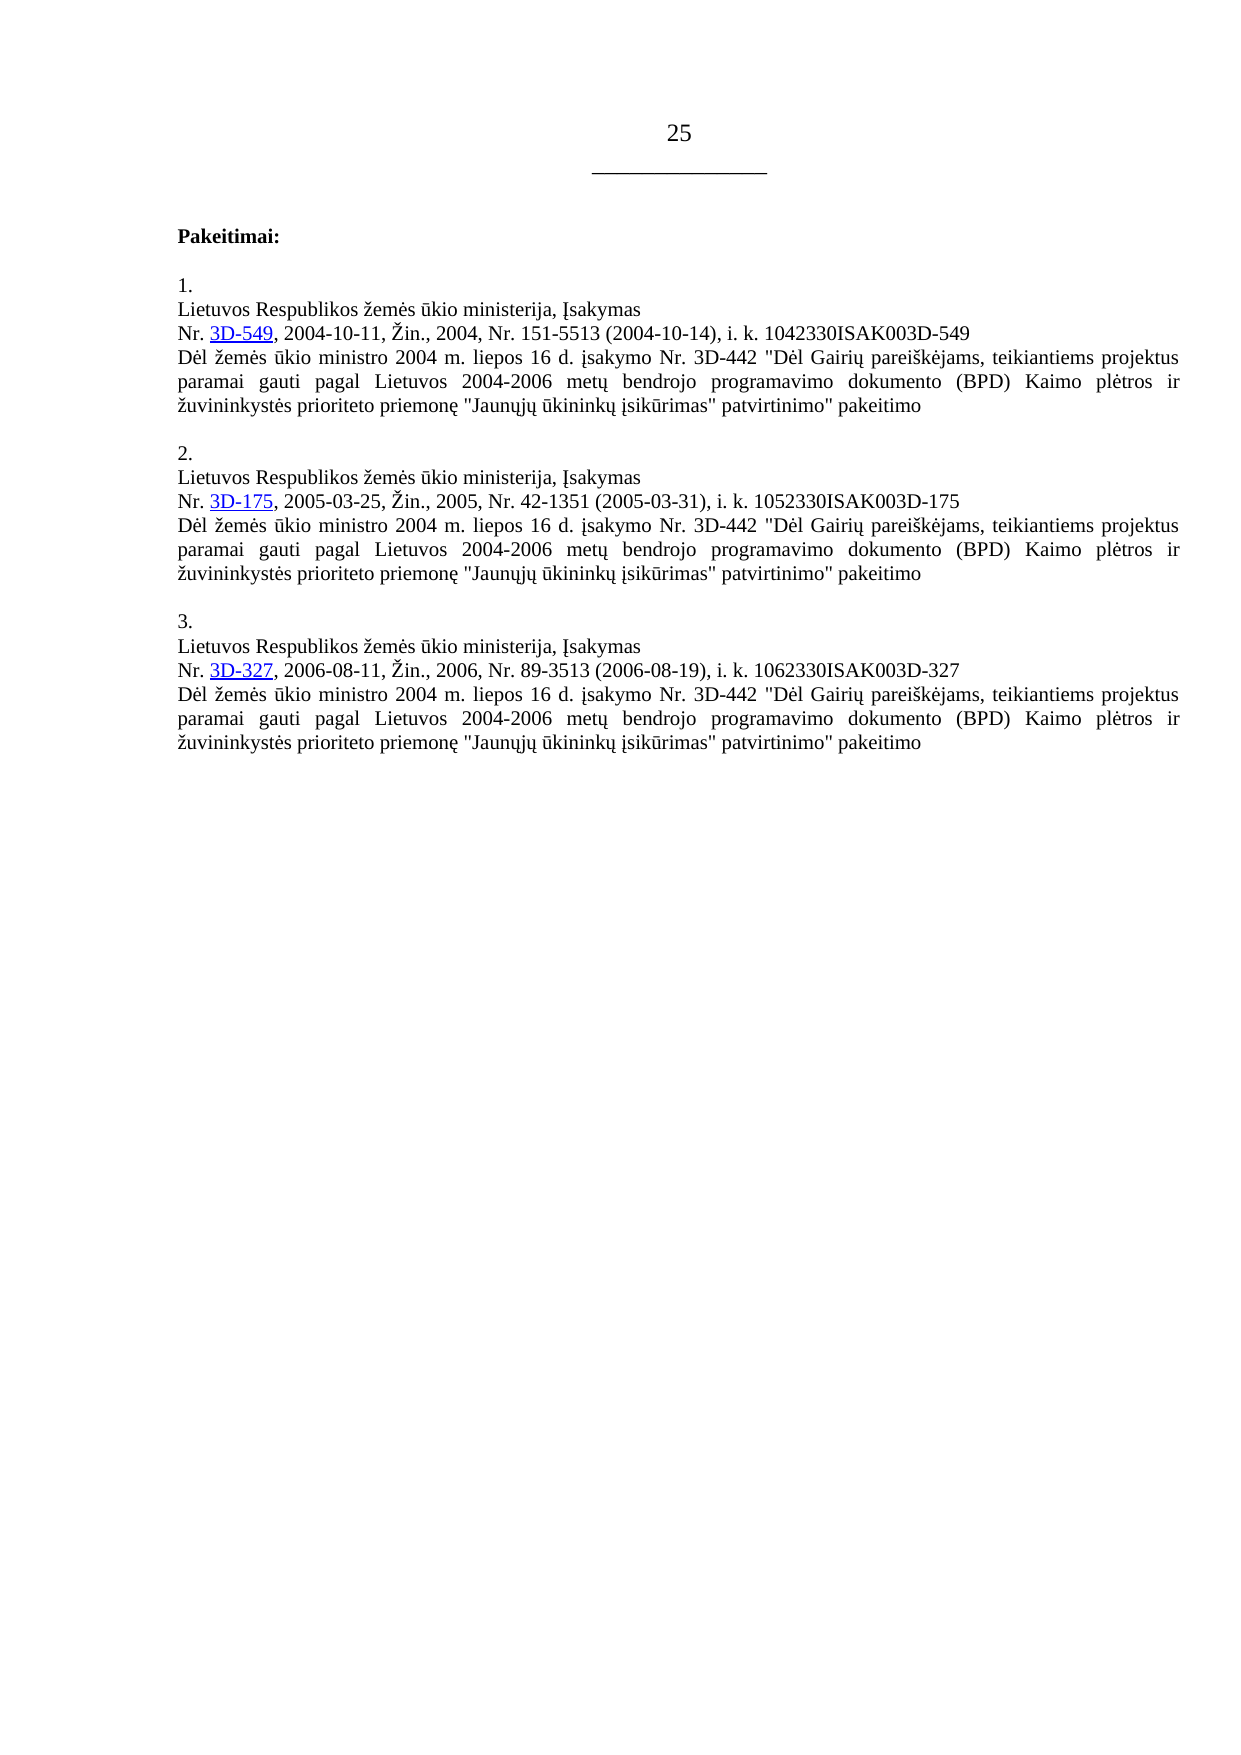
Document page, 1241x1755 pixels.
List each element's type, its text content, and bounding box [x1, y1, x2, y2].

text 2. [177, 441, 1181, 465]
text 1. [177, 273, 1181, 297]
text Dėl žemės ūkio ministro 2004 m. liepos 16 d. įsakymo Nr. 3D-442 "Dėl Gairių pareiškėjams, teikiantiems projektus paramai gauti pagal Lietuvos 2004-2006 metų bendrojo programavimo dokumento (BPD) Kaimo plėtros ir žuvininkystės prioriteto priemonę "Jaunųjų ūkininkų įsikūrimas" patvirtinimo" pakeitimo [177, 345, 1181, 417]
text Lietuvos Respublikos žemės ūkio ministerija, Įsakymas [177, 633, 1181, 658]
text Nr. 3D-549, 2004-10-11, Žin., 2004, Nr. 151-5513 (2004-10-14), i. k. 1042330ISAK003D-549 [177, 321, 1181, 345]
text ______________ [177, 148, 1181, 176]
text Lietuvos Respublikos žemės ūkio ministerija, Įsakymas [177, 297, 1181, 321]
text Nr. 3D-327, 2006-08-11, Žin., 2006, Nr. 89-3513 (2006-08-19), i. k. 1062330ISAK003D-327 [177, 658, 1181, 682]
text Nr. 3D-175, 2005-03-25, Žin., 2005, Nr. 42-1351 (2005-03-31), i. k. 1052330ISAK003D-175 [177, 489, 1181, 513]
text Dėl žemės ūkio ministro 2004 m. liepos 16 d. įsakymo Nr. 3D-442 "Dėl Gairių pareiškėjams, teikiantiems projektus paramai gauti pagal Lietuvos 2004-2006 metų bendrojo programavimo dokumento (BPD) Kaimo plėtros ir žuvininkystės prioriteto priemonę "Jaunųjų ūkininkų įsikūrimas" patvirtinimo" pakeitimo [177, 513, 1181, 585]
text 3. [177, 609, 1181, 633]
text Pakeitimai: [177, 224, 1181, 248]
text Dėl žemės ūkio ministro 2004 m. liepos 16 d. įsakymo Nr. 3D-442 "Dėl Gairių pareiškėjams, teikiantiems projektus paramai gauti pagal Lietuvos 2004-2006 metų bendrojo programavimo dokumento (BPD) Kaimo plėtros ir žuvininkystės prioriteto priemonę "Jaunųjų ūkininkų įsikūrimas" patvirtinimo" pakeitimo [177, 682, 1181, 754]
text Lietuvos Respublikos žemės ūkio ministerija, Įsakymas [177, 465, 1181, 489]
